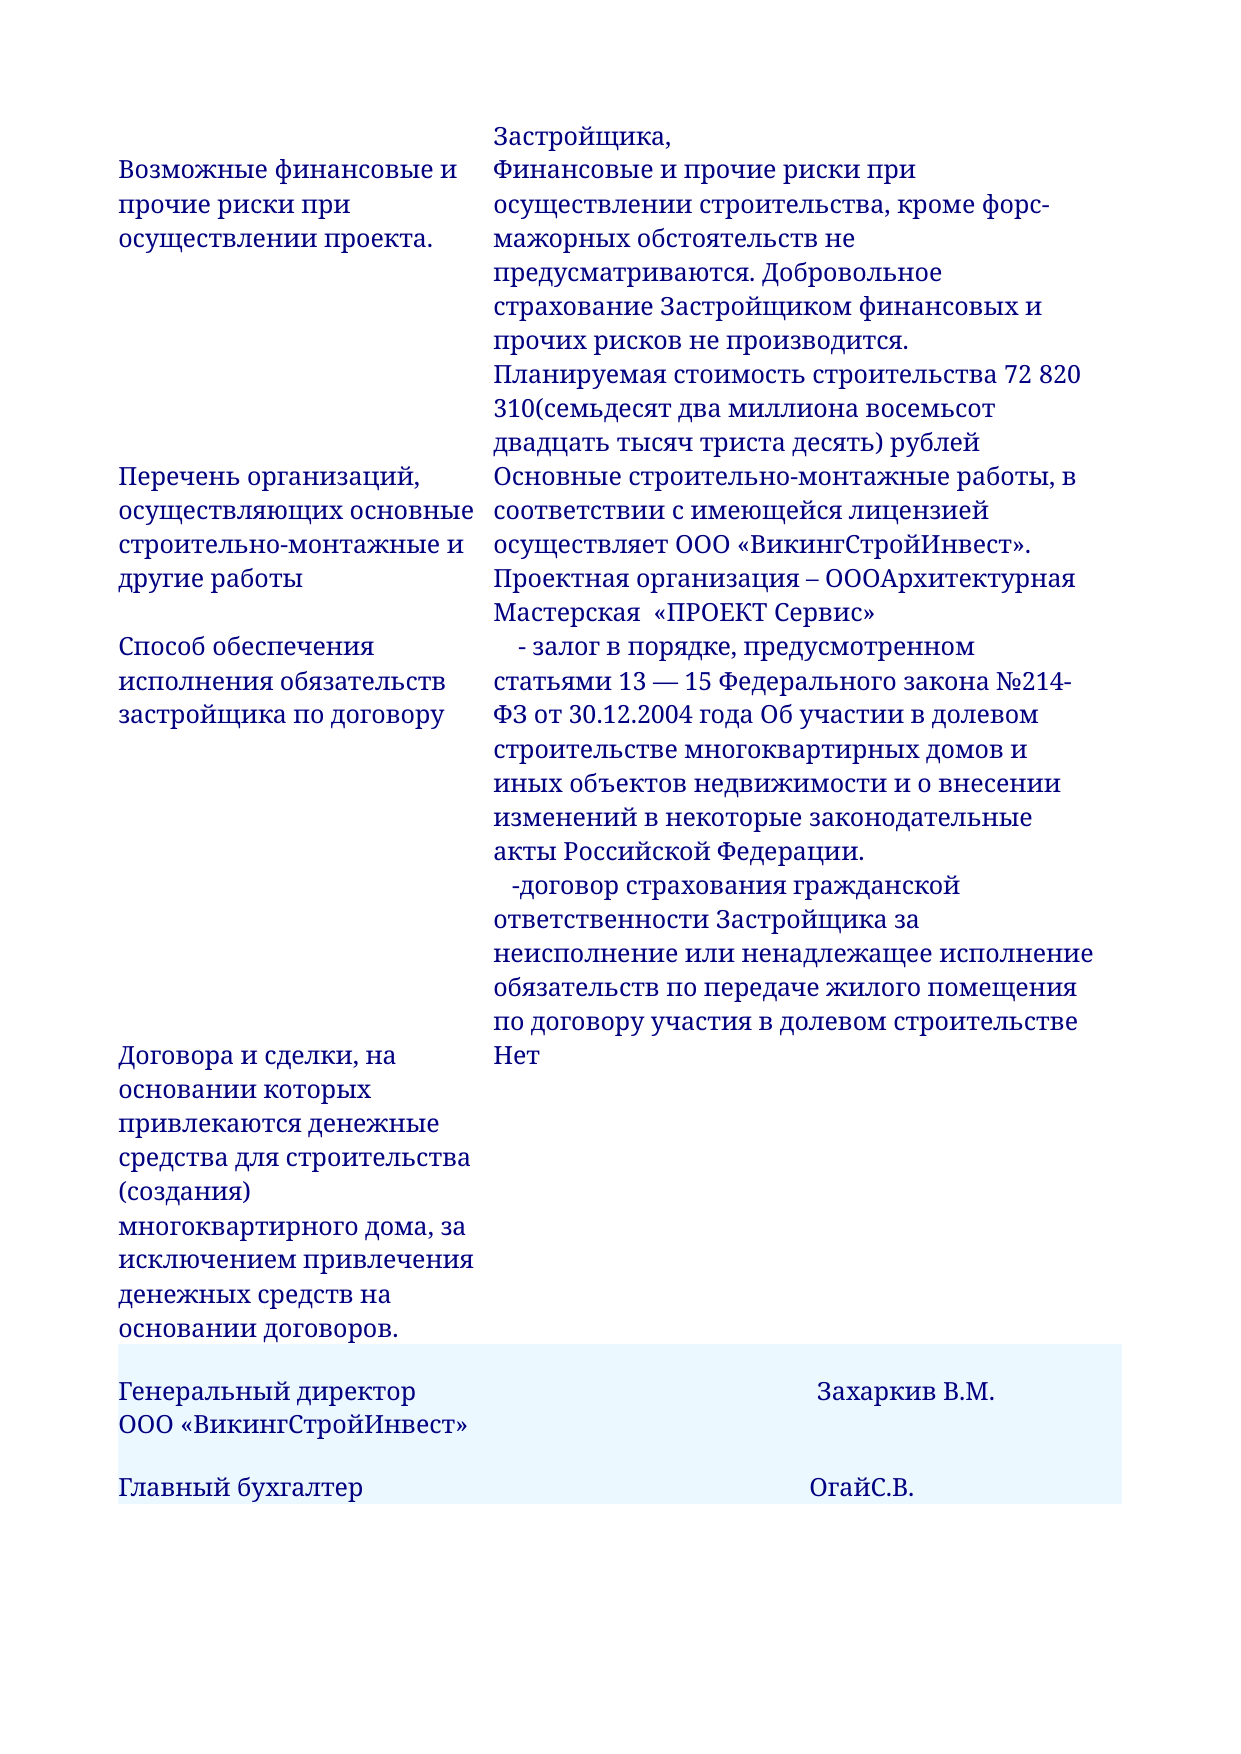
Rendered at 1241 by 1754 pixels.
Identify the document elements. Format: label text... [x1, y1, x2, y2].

table_cell - залог в порядке, предусмотренном статьями 13 — 15 Федерального закона №214-ФЗ от 30.12.2004 года Об участии в долевом строительстве многоквартирных домов и иных объектов недвижимости и о внесении изменений в некоторые законодательные акты Российской Федерации. -договор страхования гражданской ответственности Застройщика за неисполнение или ненадлежащее исполнение обязательств по передаче жилого помещения по договору участия в долевом строительстве [493, 629, 1095, 1038]
text Главный бухгалтер ОгайС.В. [118, 1470, 1122, 1504]
table_cell Способ обеспечения исполнения обязательств застройщика по договору [118, 629, 493, 1038]
table_cell [118, 118, 493, 152]
table_cell Возможные финансовые и прочие риски при осуществлении проекта. [118, 152, 493, 459]
table_cell Застройщика, [493, 118, 1095, 152]
table_cell Перечень организаций, осуществляющих основные строительно-монтажные и другие работы [118, 459, 493, 629]
table_cell Основные строительно-монтажные работы, в соответствии с имеющейся лицензией осуществляет ООО «ВикингСтройИнвест». Проектная организация – ОООАрхитектурная Мастерская «ПРОЕКТ Сервис» [493, 459, 1095, 629]
table_cell Нет [493, 1038, 1095, 1344]
text ООО «ВикингСтройИнвест» [118, 1407, 1122, 1441]
table_cell Договора и сделки, на основании которых привлекаются денежные средства для строительства (создания) многоквартирного дома, за исключением привлечения денежных средств на основании договоров. [118, 1038, 493, 1344]
table_cell Финансовые и прочие риски при осуществлении строительства, кроме форс-мажорных обстоятельств не предусматриваются. Добровольное страхование Застройщиком финансовых и прочих рисков не производится. Планируемая стоимость строительства 72 820 310(семьдесят два миллиона восемьсот двадцать тысяч триста десять) рублей [493, 152, 1095, 459]
text Генеральный директор Захаркив В.М. [118, 1373, 1122, 1407]
